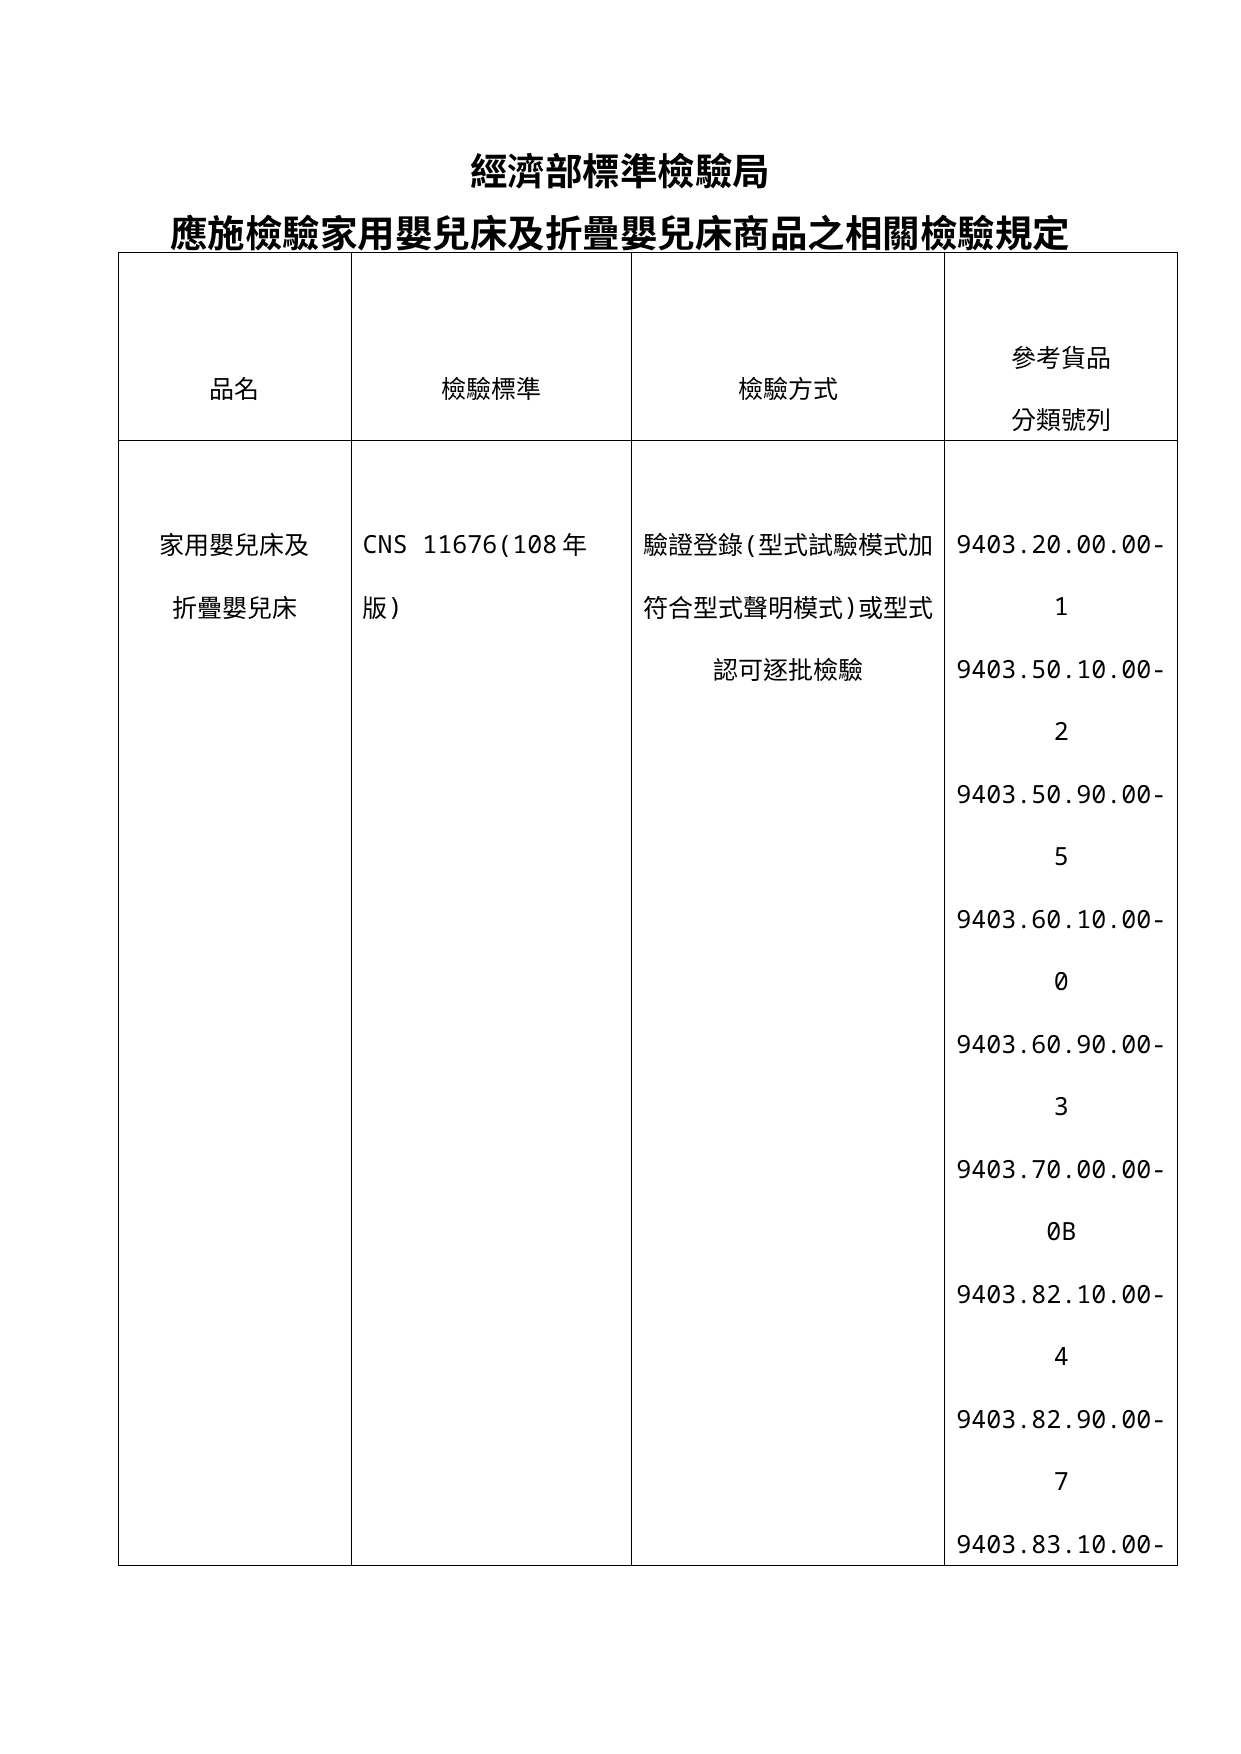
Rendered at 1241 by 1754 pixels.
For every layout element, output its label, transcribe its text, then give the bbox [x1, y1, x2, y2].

text 應施檢驗家用嬰兒床及折疊嬰兒床商品之相關檢驗規定 [118, 189, 1122, 252]
table_header 品名 [119, 253, 351, 439]
table_header 參考貨品 分類號列 [945, 253, 1177, 439]
table_cell 驗證登錄(型式試驗模式加符合型式聲明模式)或型式認可逐批檢驗 [632, 441, 944, 1564]
table_cell 家用嬰兒床及 折疊嬰兒床 [119, 441, 351, 1564]
table_header 檢驗方式 [632, 253, 944, 439]
table_cell 9403.20.00.00-1 9403.50.10.00-2 9403.50.90.00-5 9403.60.10.00-0 9403.60.90.00-3 9403.70.00.00-0B 9403.82.10.00-4 9403.82.90.00-7 9403.83.10.00- [945, 441, 1177, 1564]
table_header 檢驗標準 [352, 253, 631, 439]
table_cell CNS 11676(108年版) [352, 441, 631, 1564]
text 經濟部標準檢驗局 [118, 127, 1122, 189]
